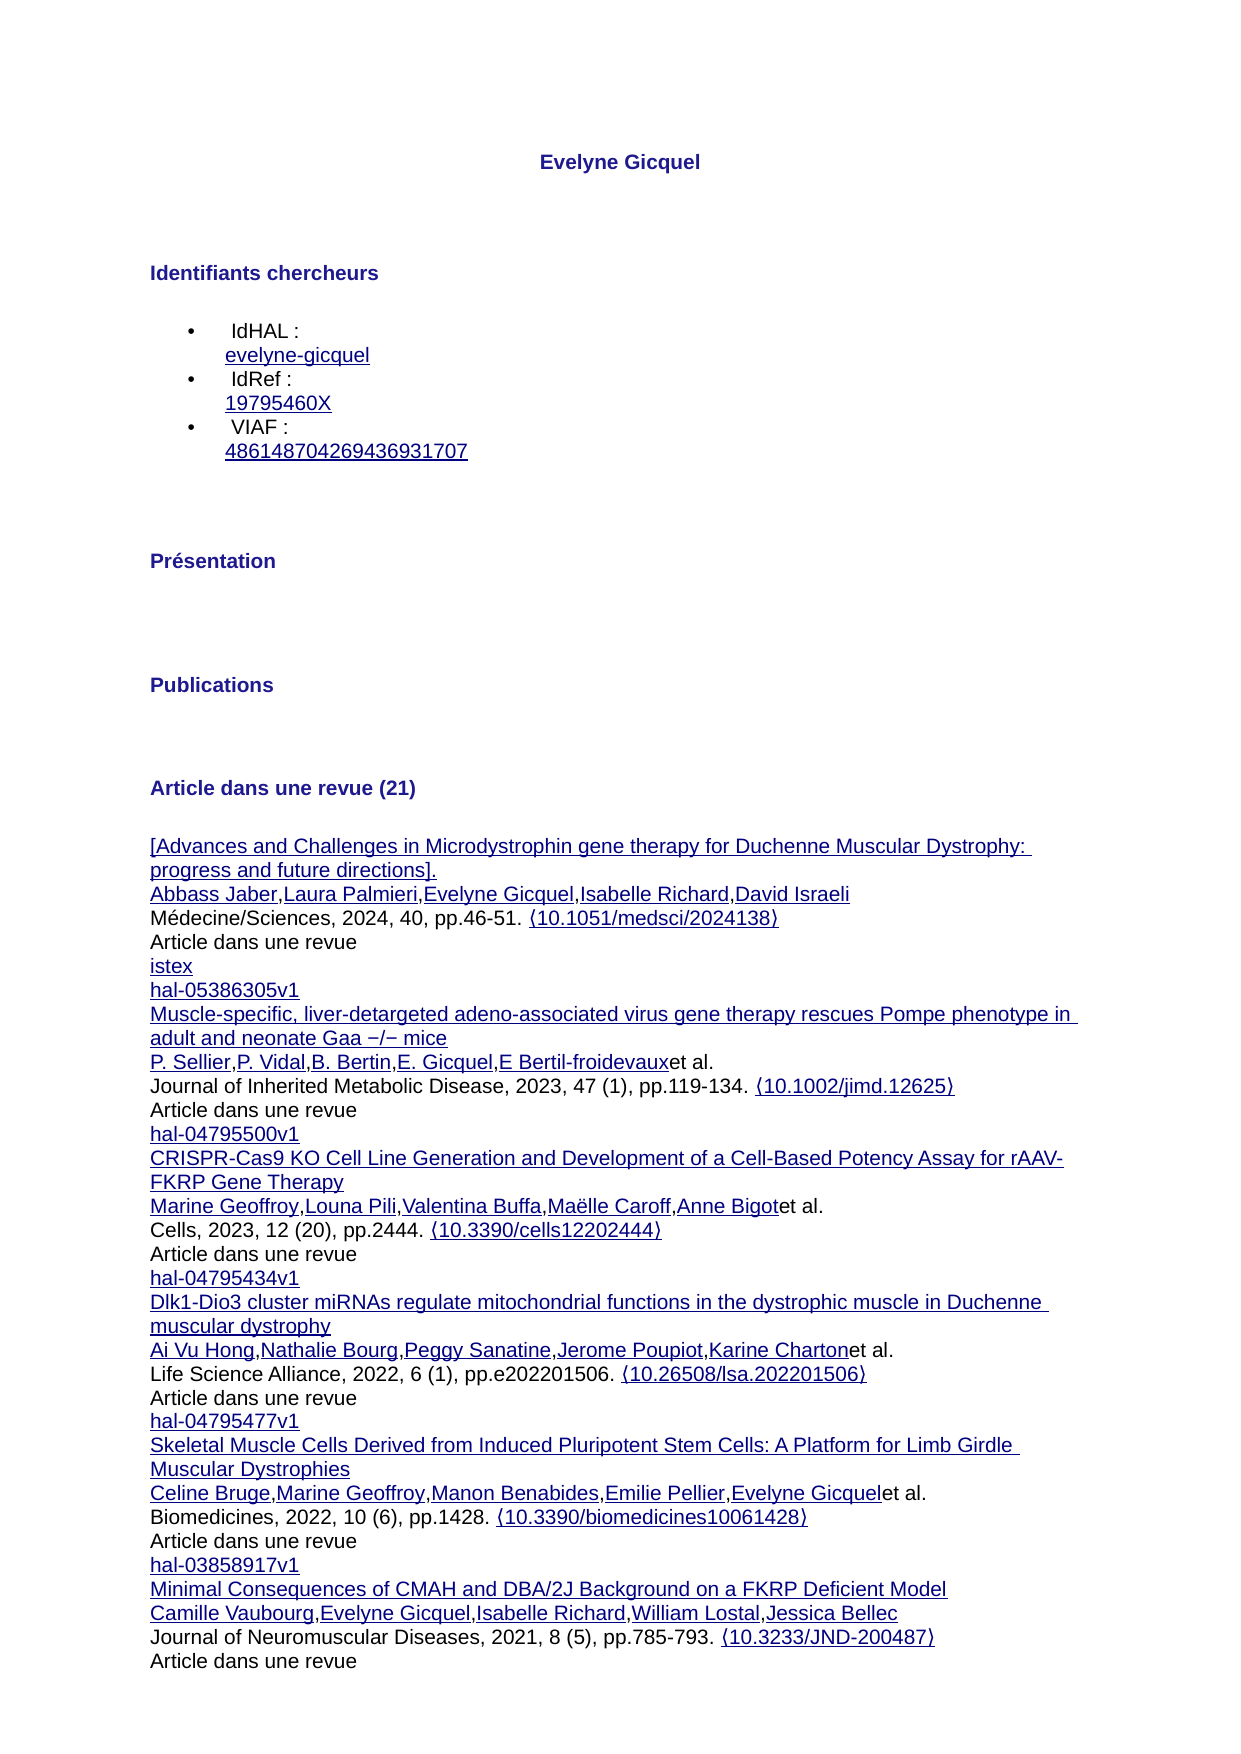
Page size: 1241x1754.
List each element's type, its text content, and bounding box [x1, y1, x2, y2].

table_cell Minimal Consequences of CMAH and DBA/2J Background on a FKRP Deficient Model Camille Vaubourg,Evelyne Gicquel,Isabelle Richard,William Lostal,Jessica Bellec Journal of Neuromuscular Diseases, 2021, 8 (5), pp.785-793. ⟨10.3233/JND-200487⟩ Article dans une revue [150, 1577, 1090, 1673]
list 486148704269436931707 [187, 438, 1090, 462]
table_cell Skeletal Muscle Cells Derived from Induced Pluripotent Stem Cells: A Platform for Limb Girdle Muscular Dystrophies Celine Bruge,Marine Geoffroy,Manon Benabides,Emilie Pellier,Evelyne Gicquelet al. Biomedicines, 2022, 10 (6), pp.1428. ⟨10.3390/biomedicines10061428⟩ Article dans une revue hal-03858917v1 [150, 1433, 1090, 1577]
subtitle Evelyne Gicquel [150, 150, 1090, 174]
list evelyne-gicquel [187, 343, 1090, 367]
subtitle Article dans une revue (21) [150, 776, 1090, 800]
list IdRef : [187, 367, 1090, 391]
subtitle Identifiants chercheurs [150, 260, 1090, 284]
subtitle Présentation [150, 549, 1090, 573]
table_cell CRISPR-Cas9 KO Cell Line Generation and Development of a Cell-Based Potency Assay for rAAV-FKRP Gene Therapy Marine Geoffroy,Louna Pili,Valentina Buffa,Maëlle Caroff,Anne Bigotet al. Cells, 2023, 12 (20), pp.2444. ⟨10.3390/cells12202444⟩ Article dans une revue hal-04795434v1 [150, 1146, 1090, 1289]
table_cell Muscle‐specific, liver‐detargeted adeno‐associated virus gene therapy rescues Pompe phenotype in adult and neonate Gaa −/− mice P. Sellier,P. Vidal,B. Bertin,E. Gicquel,E Bertil‐froidevauxet al. Journal of Inherited Metabolic Disease, 2023, 47 (1), pp.119-134. ⟨10.1002/jimd.12625⟩ Article dans une revue hal-04795500v1 [150, 1002, 1090, 1146]
subtitle Publications [150, 673, 1090, 697]
list VIAF : [187, 414, 1090, 438]
list 19795460X [187, 391, 1090, 414]
table_header [Advances and Challenges in Microdystrophin gene therapy for Duchenne Muscular Dystrophy: progress and future directions]. Abbass Jaber,Laura Palmieri,Evelyne Gicquel,Isabelle Richard,David Israeli Médecine/Sciences, 2024, 40, pp.46-51. ⟨10.1051/medsci/2024138⟩ Article dans une revue istex hal-05386305v1 [150, 834, 1090, 1002]
table_cell Dlk1-Dio3 cluster miRNAs regulate mitochondrial functions in the dystrophic muscle in Duchenne muscular dystrophy Ai Vu Hong,Nathalie Bourg,Peggy Sanatine,Jerome Poupiot,Karine Chartonet al. Life Science Alliance, 2022, 6 (1), pp.e202201506. ⟨10.26508/lsa.202201506⟩ Article dans une revue hal-04795477v1 [150, 1290, 1090, 1433]
list IdHAL : [187, 319, 1090, 343]
